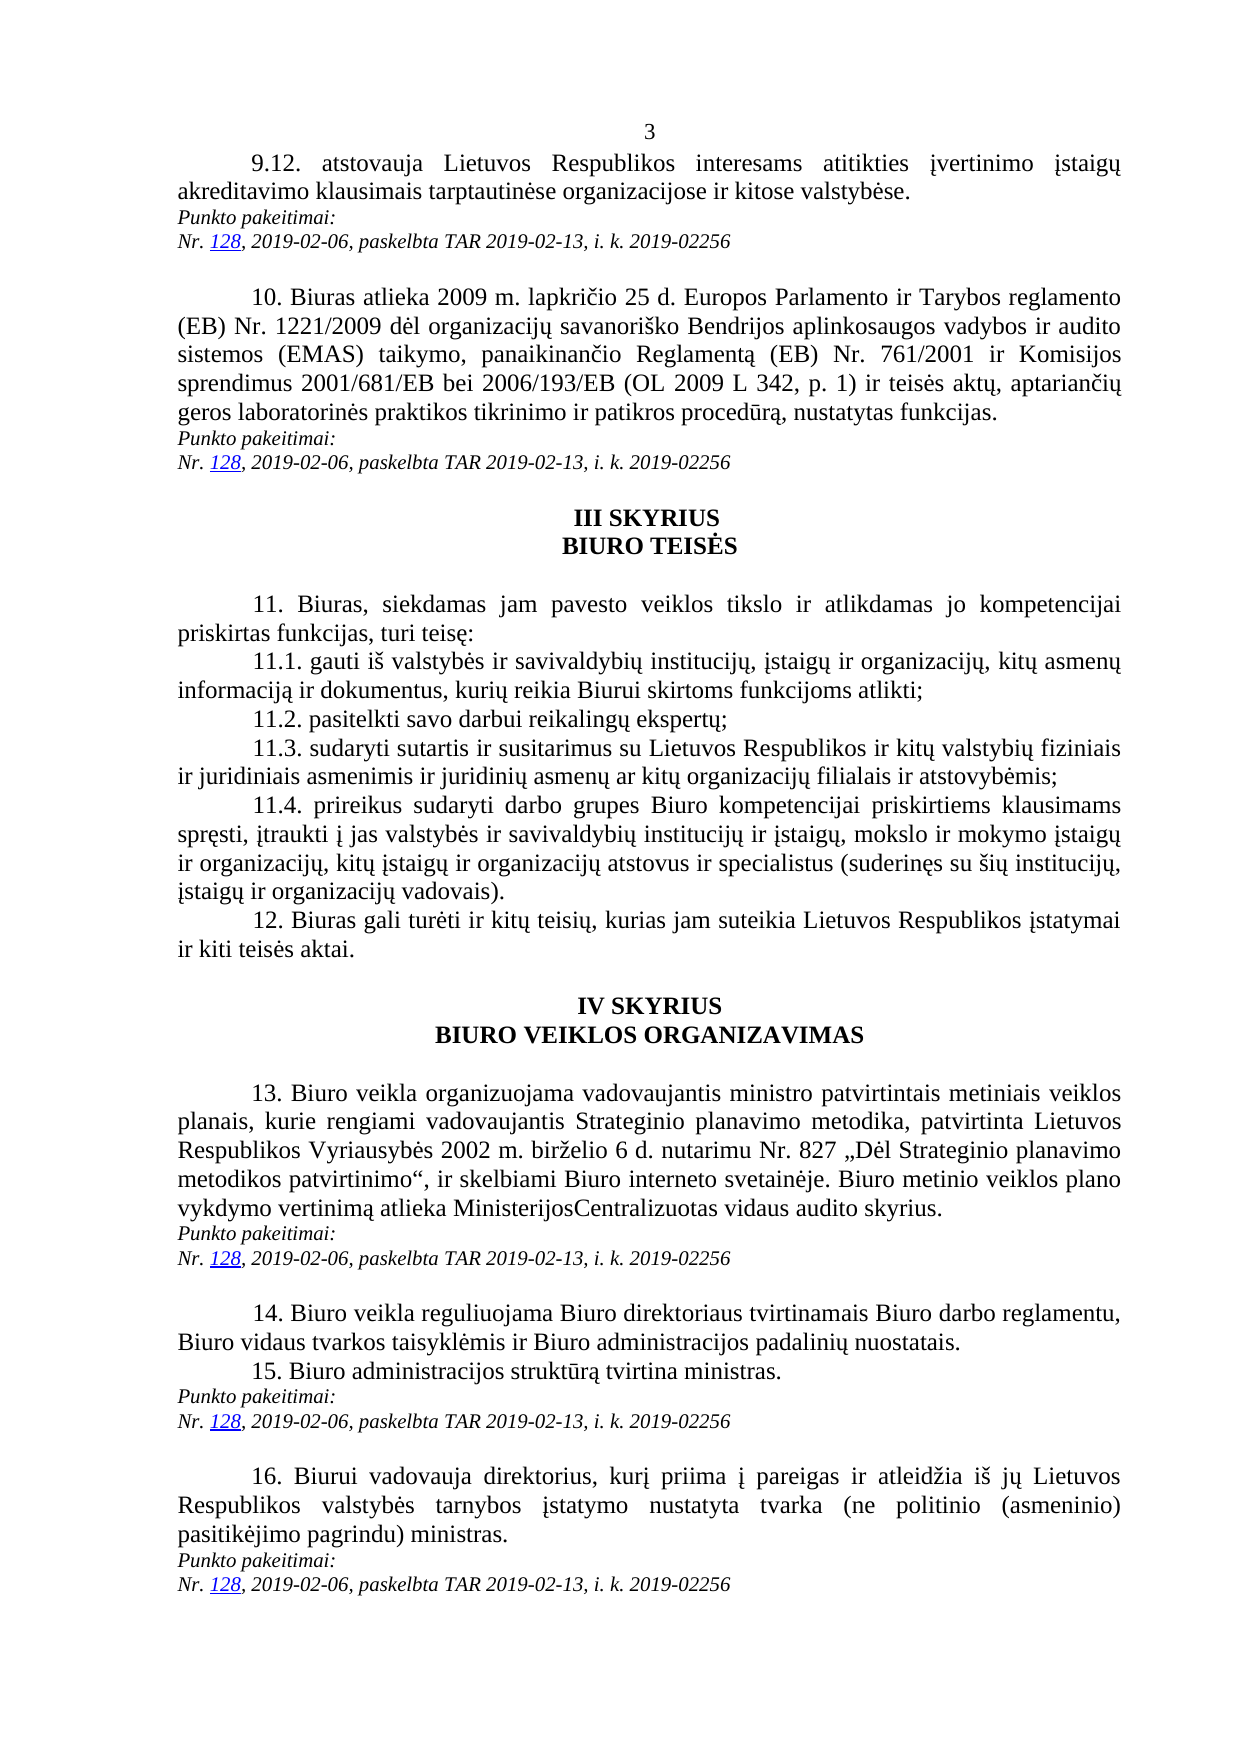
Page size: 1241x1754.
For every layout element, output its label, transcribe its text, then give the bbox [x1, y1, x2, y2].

text 11. Biuras, siekdamas jam pavesto veiklos tikslo ir atlikdamas jo kompetencijai priskirtas funkcijas, turi teisę: [177, 589, 1122, 646]
text Punkto pakeitimai: [177, 1221, 1122, 1245]
text BIURO veiklos organizavimas [177, 1020, 1122, 1049]
text Punkto pakeitimai: [177, 1384, 1122, 1408]
text 13. Biuro veikla organizuojama vadovaujantis ministro patvirtintais metiniais veiklos planais, kurie rengiami vadovaujantis Strateginio planavimo metodika, patvirtinta Lietuvos Respublikos Vyriausybės 2002 m. birželio 6 d. nutarimu Nr. 827 „Dėl Strateginio planavimo metodikos patvirtinimo“, ir skelbiami Biuro interneto svetainėje. Biuro metinio veiklos plano vykdymo vertinimą atlieka MinisterijosCentralizuotas vidaus audito skyrius. [177, 1078, 1122, 1221]
text Nr. 128, 2019-02-06, paskelbta TAR 2019-02-13, i. k. 2019-02256 [177, 1572, 1122, 1596]
text 10. Biuras atlieka 2009 m. lapkričio 25 d. Europos Parlamento ir Tarybos reglamento (EB) Nr. 1221/2009 dėl organizacijų savanoriško Bendrijos aplinkosaugos vadybos ir audito sistemos (EMAS) taikymo, panaikinančio Reglamentą (EB) Nr. 761/2001 ir Komisijos sprendimus 2001/681/EB bei 2006/193/EB (OL 2009 L 342, p. 1) ir teisės aktų, aptariančių geros laboratorinės praktikos tikrinimo ir patikros procedūrą, nustatytas funkcijas. [177, 282, 1122, 426]
text 11.4. prireikus sudaryti darbo grupes Biuro kompetencijai priskirtiems klausimams spręsti, įtraukti į jas valstybės ir savivaldybių institucijų ir įstaigų, mokslo ir mokymo įstaigų ir organizacijų, kitų įstaigų ir organizacijų atstovus ir specialistus (suderinęs su šių institucijų, įstaigų ir organizacijų vadovais). [177, 790, 1122, 905]
text 11.2. pasitelkti savo darbui reikalingų ekspertų; [177, 704, 1122, 733]
text III SKYRIUS [177, 503, 1122, 531]
text Nr. 128, 2019-02-06, paskelbta TAR 2019-02-13, i. k. 2019-02256 [177, 450, 1122, 474]
text Punkto pakeitimai: [177, 205, 1122, 229]
text IV SKYRIUS [177, 991, 1122, 1020]
text 11.3. sudaryti sutartis ir susitarimus su Lietuvos Respublikos ir kitų valstybių fiziniais ir juridiniais asmenimis ir juridinių asmenų ar kitų organizacijų filialais ir atstovybėmis; [177, 733, 1122, 790]
text Nr. 128, 2019-02-06, paskelbta TAR 2019-02-13, i. k. 2019-02256 [177, 1408, 1122, 1433]
text 11.1. gauti iš valstybės ir savivaldybių institucijų, įstaigų ir organizacijų, kitų asmenų informaciją ir dokumentus, kurių reikia Biurui skirtoms funkcijoms atlikti; [177, 646, 1122, 704]
text 15. Biuro administracijos struktūrą tvirtina ministras. [251, 1356, 1122, 1384]
text 12. Biuras gali turėti ir kitų teisių, kurias jam suteikia Lietuvos Respublikos įstatymai ir kiti teisės aktai. [177, 905, 1122, 963]
text biuro TEISĖS [177, 531, 1122, 560]
text Nr. 128, 2019-02-06, paskelbta TAR 2019-02-13, i. k. 2019-02256 [177, 229, 1122, 253]
text 14. Biuro veikla reguliuojama Biuro direktoriaus tvirtinamais Biuro darbo reglamentu, Biuro vidaus tvarkos taisyklėmis ir Biuro administracijos padalinių nuostatais. [177, 1298, 1122, 1356]
text Nr. 128, 2019-02-06, paskelbta TAR 2019-02-13, i. k. 2019-02256 [177, 1245, 1122, 1269]
text Punkto pakeitimai: [177, 426, 1122, 450]
text 16. Biurui vadovauja direktorius, kurį priima į pareigas ir atleidžia iš jų Lietuvos Respublikos valstybės tarnybos įstatymo nustatyta tvarka (ne politinio (asmeninio) pasitikėjimo pagrindu) ministras. [177, 1461, 1122, 1548]
text 9.12. atstovauja Lietuvos Respublikos interesams atitikties įvertinimo įstaigų akreditavimo klausimais tarptautinėse organizacijose ir kitose valstybėse. [177, 148, 1122, 205]
text Punkto pakeitimai: [177, 1548, 1122, 1572]
